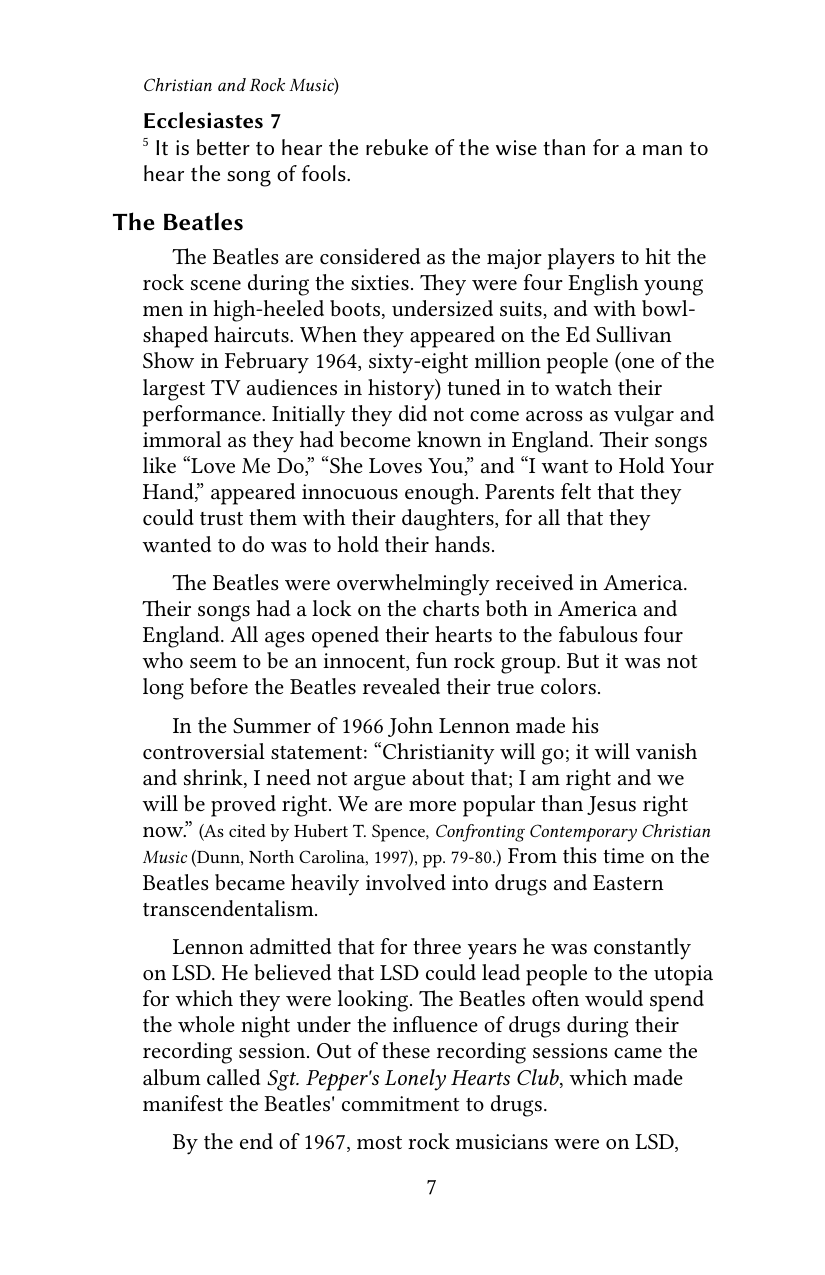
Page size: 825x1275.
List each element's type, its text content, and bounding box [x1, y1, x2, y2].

text Christian and Rock Music) [142, 75, 720, 96]
text In the Summer of 1966 John Lennon made his controversial statement: “Christianity will go; it will vanish and shrink, I need not argue about that; I am right and we will be proved right. We are more popular than Jesus right now.” (As cited by Hubert T. Spence, Confronting Contemporary Christian Music (Dunn, North Carolina, 1997), pp. 79-80.) From this time on the Beatles became heavily involved into drugs and Eastern transcendentalism. [142, 712, 720, 922]
text The Beatles are considered as the major players to hit the rock scene during the sixties. They were four English young men in high-heeled boots, undersized suits, and with bowl-shaped haircuts. When they appeared on the Ed Sullivan Show in February 1964, sixty-eight million people (one of the largest TV audiences in history) tuned in to watch their performance. Initially they did not come across as vulgar and immoral as they had become known in England. Their songs like “Love Me Do,” “She Loves You,” and “I want to Hold Your Hand,” appeared innocuous enough. Parents felt that they could trust them with their daughters, for all that they wanted to do was to hold their hands. [142, 244, 720, 558]
text 5 It is better to hear the rebuke of the wise than for a man to hear the song of fools. [142, 134, 720, 187]
subtitle The Beatles [112, 208, 750, 236]
text The Beatles were overwhelmingly received in America. Their songs had a lock on the charts both in America and England. All ages opened their hearts to the fabulous four who seem to be an innocent, fun rock group. But it was not long before the Beatles revealed their true colors. [142, 570, 720, 700]
text By the end of 1967, most rock musicians were on LSD, [142, 1129, 720, 1155]
text Ecclesiastes 7 [142, 108, 750, 134]
text Lennon admitted that for three years he was constantly on LSD. He believed that LSD could lead people to the utopia for which they were looking. The Beatles often would spend the whole night under the influence of drugs during their recording session. Out of these recording sessions came the album called Sgt. Pepper's Lonely Hearts Club, which made manifest the Beatles' commitment to drugs. [142, 934, 720, 1117]
